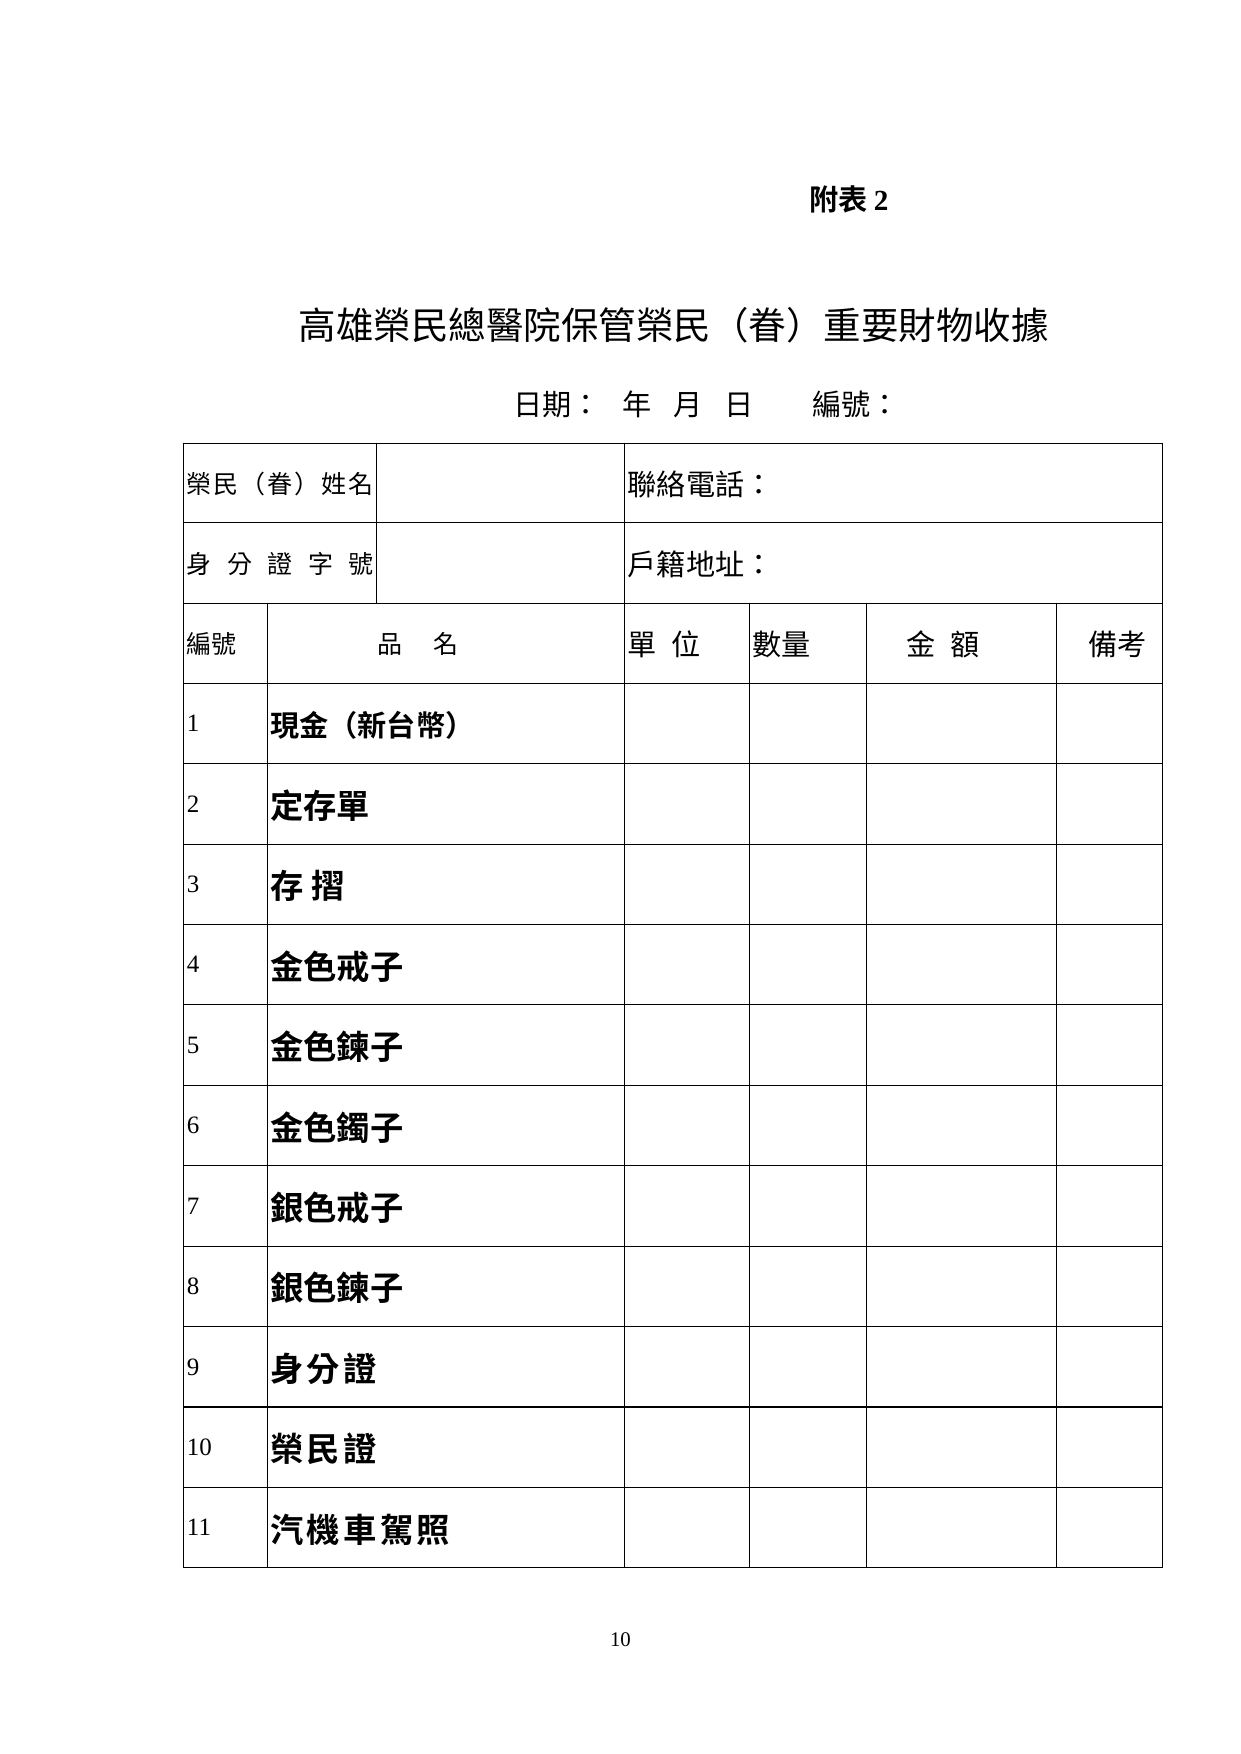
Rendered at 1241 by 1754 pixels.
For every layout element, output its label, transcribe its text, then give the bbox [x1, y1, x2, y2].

table_cell [1057, 1327, 1162, 1406]
table_cell 3 [184, 845, 267, 924]
table_cell [1057, 1488, 1162, 1567]
table_cell [1057, 845, 1162, 924]
table_cell [867, 1005, 1056, 1085]
table_cell 1 [184, 684, 267, 763]
table_cell 7 [184, 1166, 267, 1246]
table_cell [625, 1327, 749, 1406]
table_cell 榮 民 證 [268, 1408, 624, 1487]
table_cell 銀色戒子 [268, 1166, 624, 1246]
table_cell [867, 845, 1056, 924]
table_cell [1057, 1005, 1162, 1085]
table_cell [377, 523, 624, 603]
table_cell 8 [184, 1247, 267, 1326]
table_cell [750, 764, 866, 843]
table_cell [1057, 764, 1162, 843]
table_cell [750, 1005, 866, 1085]
table_cell [625, 845, 749, 924]
table_cell 金 額 [867, 604, 1056, 683]
table_cell 數量 [750, 604, 866, 683]
table_cell [750, 925, 866, 1004]
table_cell 戶籍地址： [625, 523, 1162, 603]
table_cell 金色戒子 [268, 925, 624, 1004]
table_cell [867, 1166, 1056, 1246]
table_cell 銀色鍊子 [268, 1247, 624, 1326]
table_cell 身分證字號 [184, 523, 376, 603]
table_cell [1057, 1086, 1162, 1165]
table_cell 現金（新台幣） [268, 684, 624, 763]
table_cell [1057, 925, 1162, 1004]
table_cell [867, 1086, 1056, 1165]
table_cell 身 分 證 [268, 1327, 624, 1406]
table_cell 9 [184, 1327, 267, 1406]
table_cell [1057, 1166, 1162, 1246]
table_cell [377, 444, 624, 522]
table_cell [1057, 1247, 1162, 1326]
table_cell 備考 [1057, 604, 1162, 683]
table_cell [750, 1247, 866, 1326]
table_cell 榮民（眷）姓名 [184, 444, 376, 522]
table_cell 10 [184, 1408, 267, 1487]
table_cell [625, 1247, 749, 1326]
table_cell 單 位 [625, 604, 749, 683]
table_cell [867, 764, 1056, 843]
table_cell 金色鐲子 [268, 1086, 624, 1165]
table_cell [625, 1408, 749, 1487]
table_cell 2 [184, 764, 267, 843]
table_cell [867, 684, 1056, 763]
table_cell 4 [184, 925, 267, 1004]
table_cell [867, 1408, 1056, 1487]
table_cell 5 [184, 1005, 267, 1085]
table_cell [750, 845, 866, 924]
table_cell [867, 1247, 1056, 1326]
table_cell 品 名 [268, 604, 624, 683]
table_cell [750, 1408, 866, 1487]
table_cell [867, 1488, 1056, 1567]
table_cell 汽 機 車 駕 照 [268, 1488, 624, 1567]
table_cell [625, 764, 749, 843]
table_cell [625, 1166, 749, 1246]
table_cell [625, 1488, 749, 1567]
table_cell [1057, 684, 1162, 763]
table_cell [750, 1488, 866, 1567]
table_cell [750, 684, 866, 763]
table_cell 存 摺 [268, 845, 624, 924]
table_cell [750, 1327, 866, 1406]
table_cell 編號 [184, 604, 267, 683]
table_cell 11 [184, 1488, 267, 1567]
table_cell [1057, 1408, 1162, 1487]
table_cell [625, 1086, 749, 1165]
table_header 高雄榮民總醫院保管榮民（眷）重要財物收據 日期： 年 月 日 編號： [184, 163, 1163, 442]
table_cell 金色鍊子 [268, 1005, 624, 1085]
table_cell [750, 1166, 866, 1246]
table_cell [867, 1327, 1056, 1406]
table_cell [867, 925, 1056, 1004]
table_cell [625, 684, 749, 763]
table_cell [750, 1086, 866, 1165]
table_cell [625, 925, 749, 1004]
table_cell 聯絡電話： [625, 444, 1162, 522]
table_cell 定存單 [268, 764, 624, 843]
table_cell 6 [184, 1086, 267, 1165]
table_cell [625, 1005, 749, 1085]
